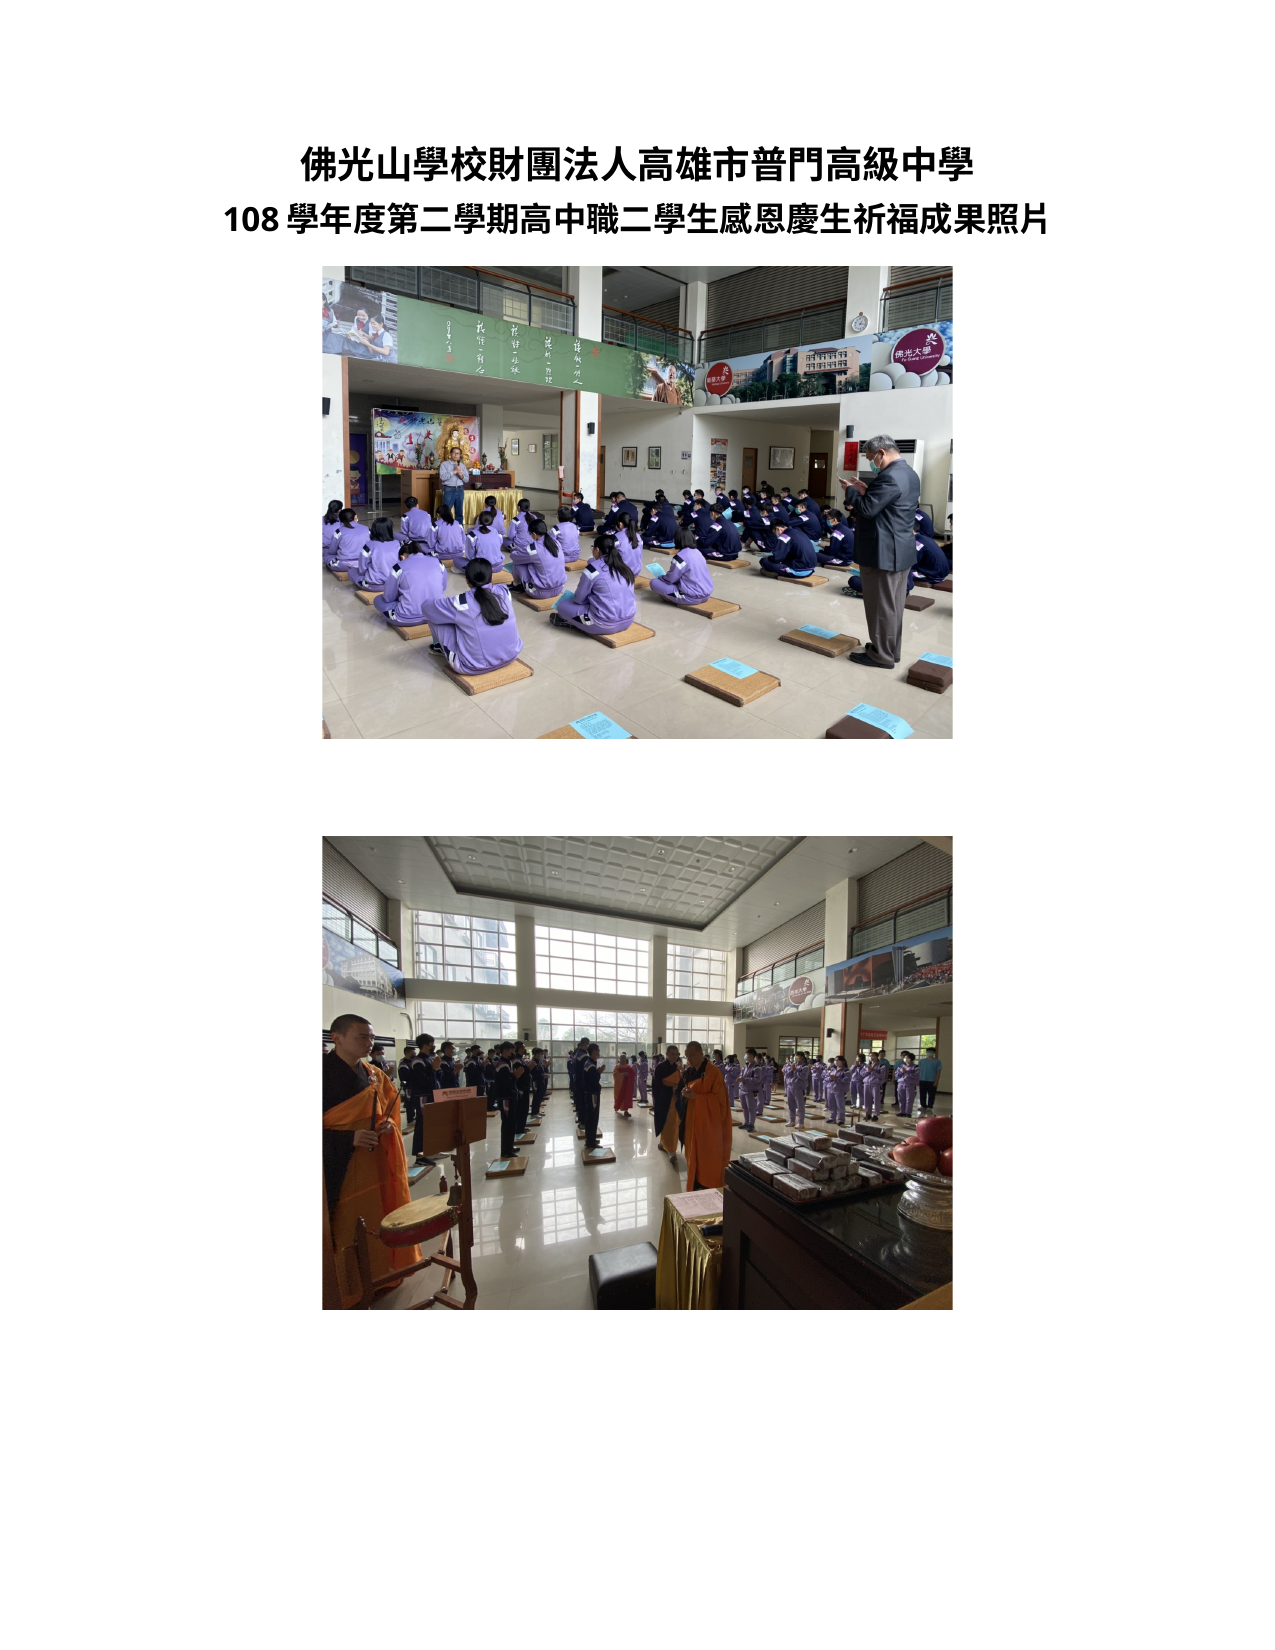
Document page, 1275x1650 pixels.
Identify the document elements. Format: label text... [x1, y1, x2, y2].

picture [322, 836, 953, 1310]
text 佛光山學校財團法人高雄市普門高級中學 [135, 135, 1140, 189]
picture [322, 266, 953, 739]
text 108學年度第二學期高中職二學生感恩慶生祈福成果照片 [135, 189, 1140, 241]
